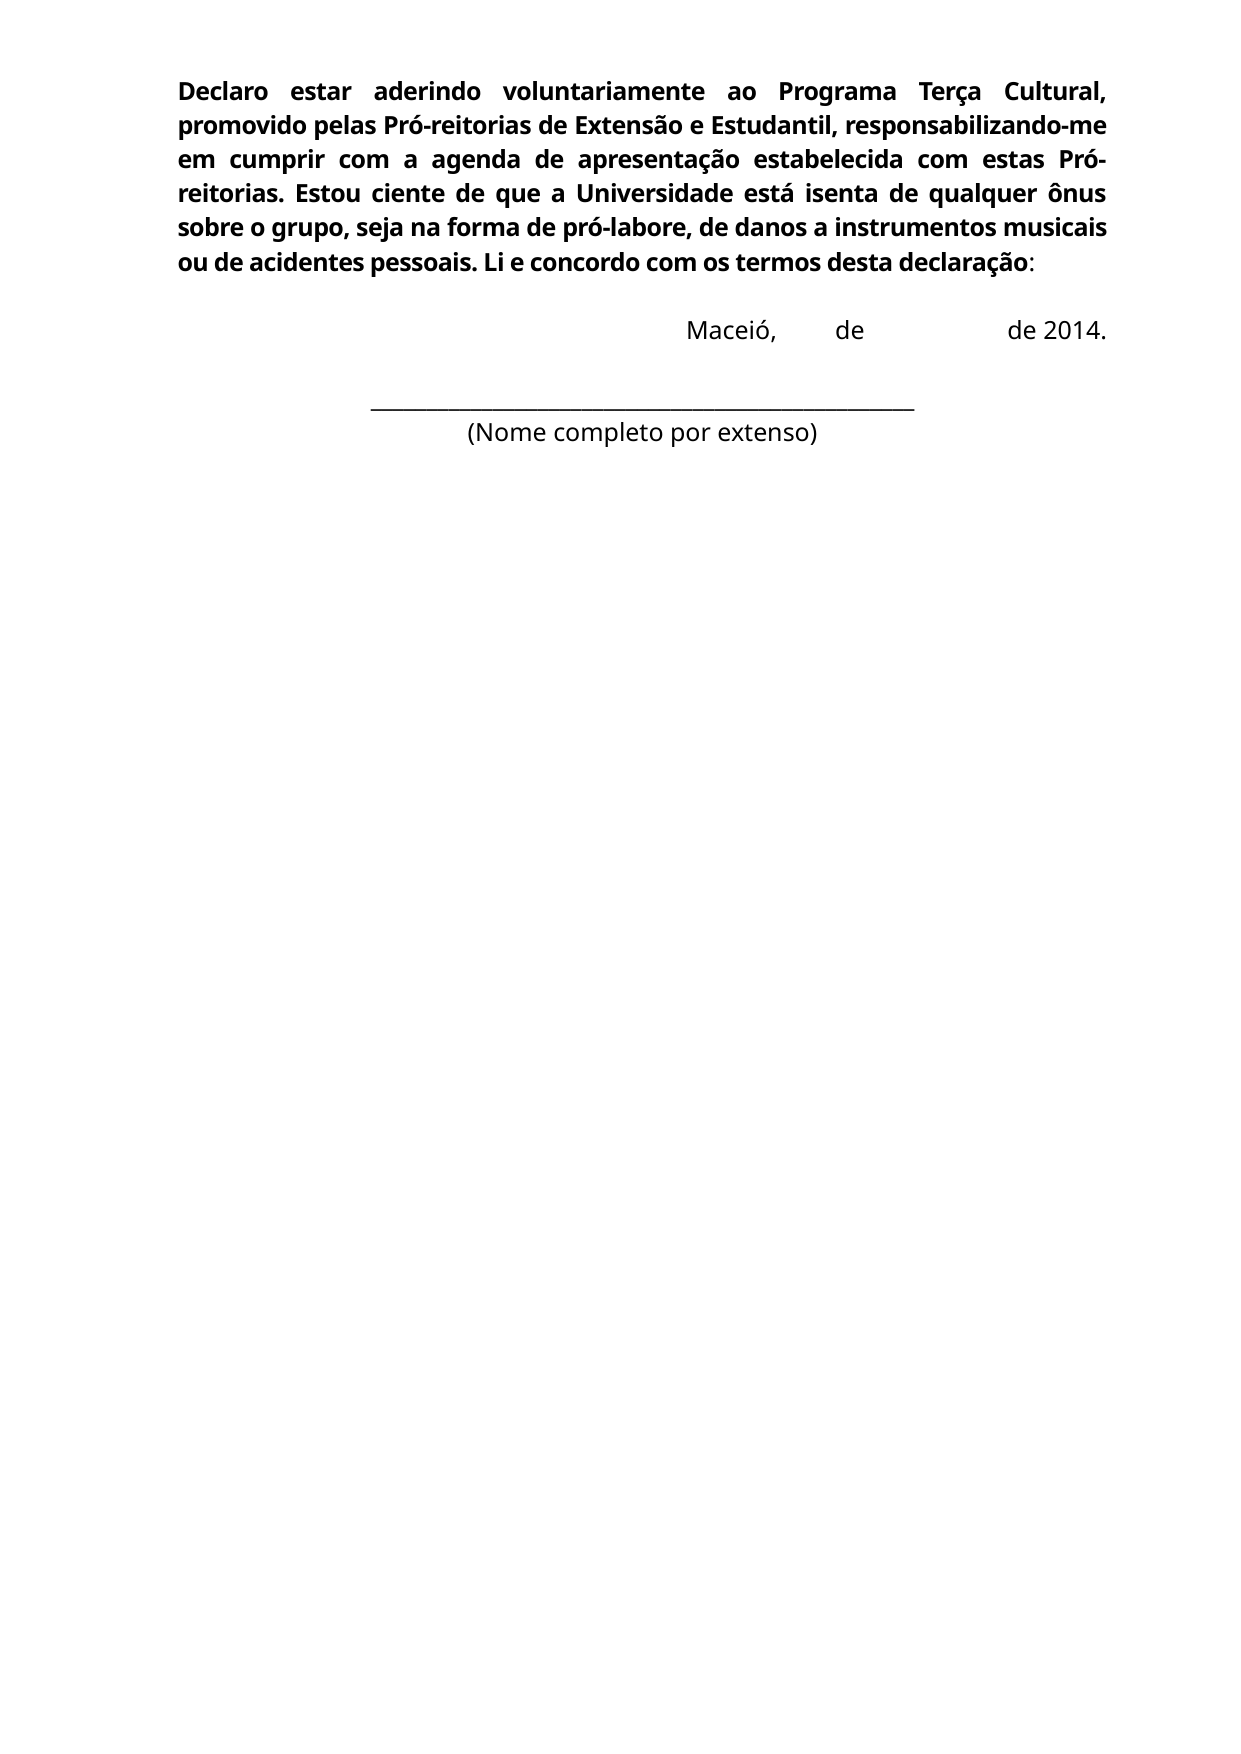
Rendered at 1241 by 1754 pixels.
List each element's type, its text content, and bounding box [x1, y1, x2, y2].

text Maceió, de de 2014. [177, 312, 1107, 346]
text _________________________________________________ [177, 380, 1107, 414]
text (Nome completo por extenso) [177, 414, 1107, 448]
text Declaro estar aderindo voluntariamente ao Programa Terça Cultural, promovido pelas Pró-reitorias de Extensão e Estudantil, responsabilizando-me em cumprir com a agenda de apresentação estabelecida com estas Pró-reitorias. Estou ciente de que a Universidade está isenta de qualquer ônus sobre o grupo, seja na forma de pró-labore, de danos a instrumentos musicais ou de acidentes pessoais. Li e concordo com os termos desta declaração: [177, 74, 1107, 278]
